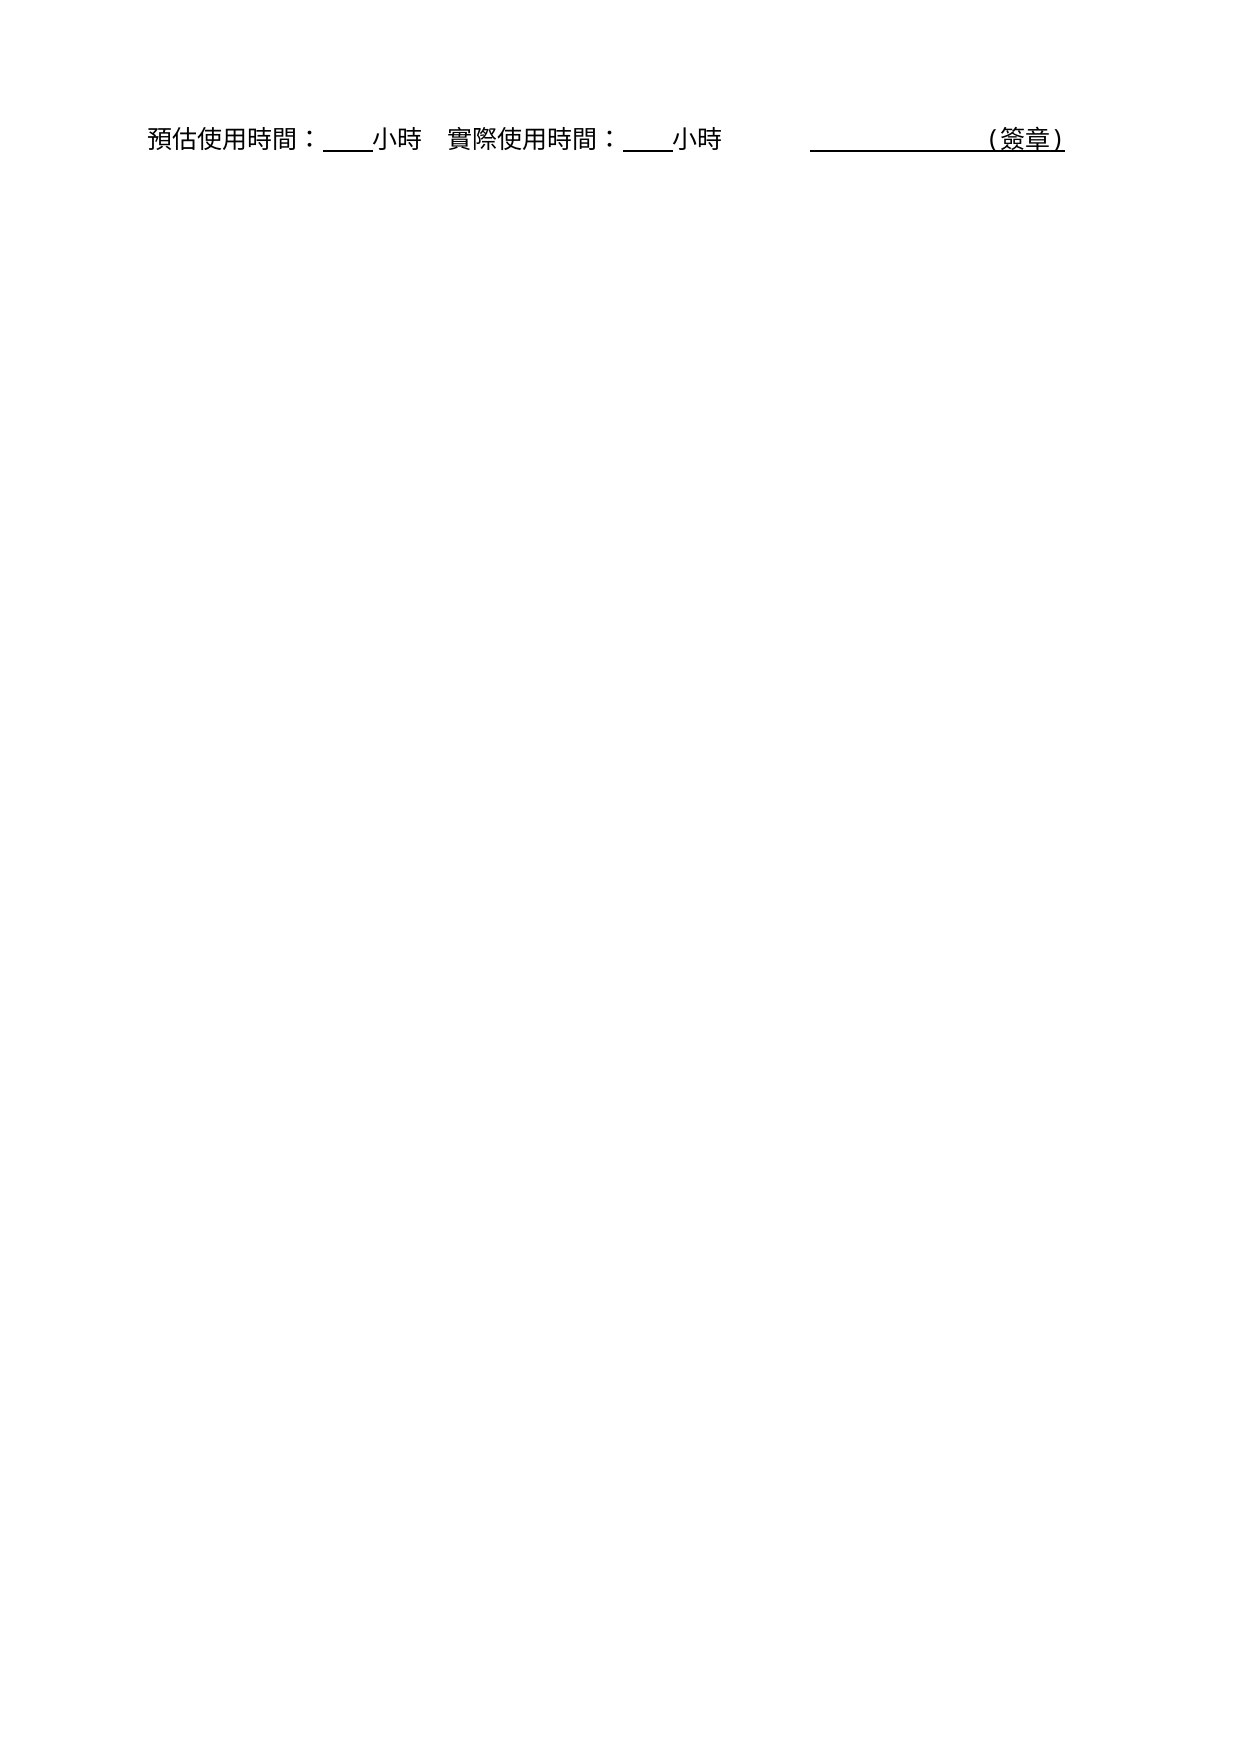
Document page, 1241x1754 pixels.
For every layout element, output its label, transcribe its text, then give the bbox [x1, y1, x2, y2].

text 預估使用時間： 小時 實際使用時間： 小時 (簽章) [148, 96, 1092, 158]
